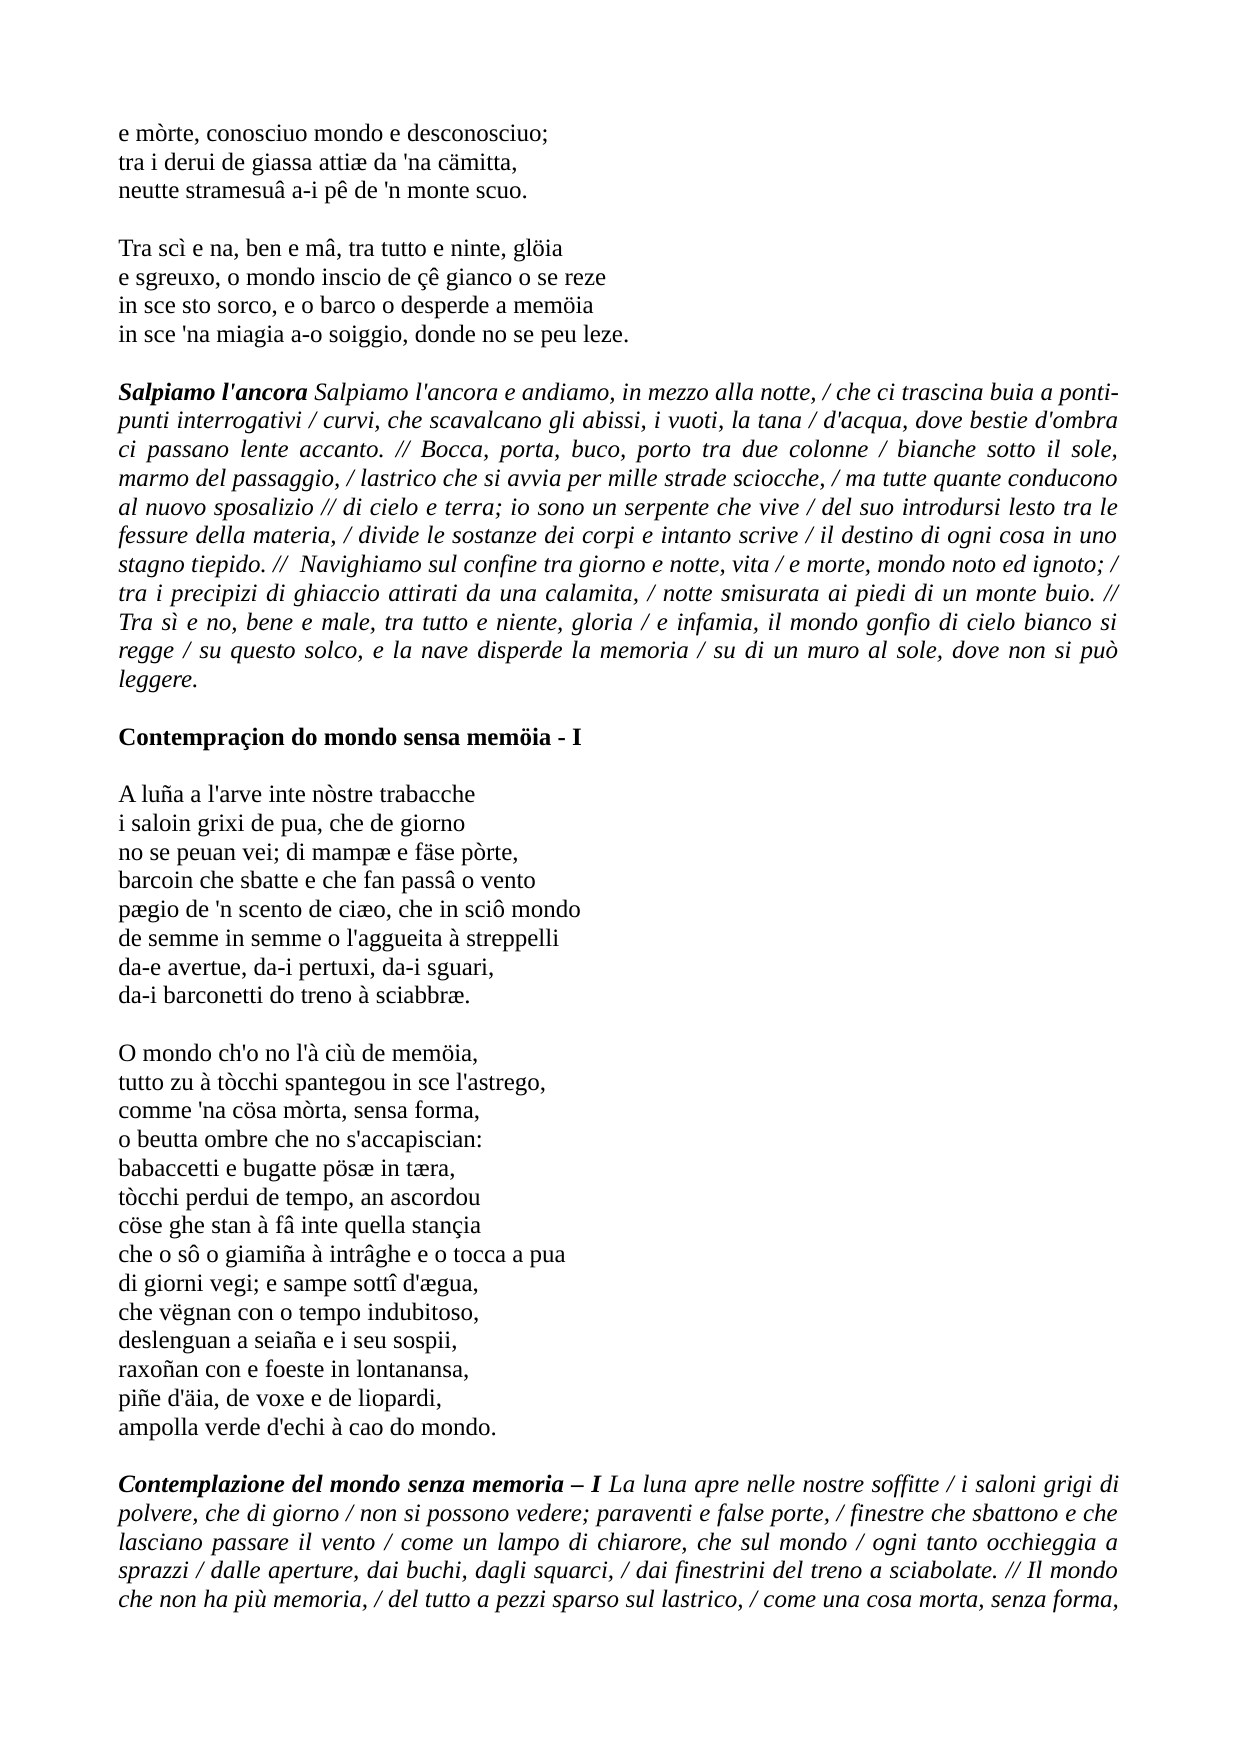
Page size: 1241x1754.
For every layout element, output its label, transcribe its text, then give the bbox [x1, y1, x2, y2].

text pægio de 'n scento de ciæo, che in sciô mondo [118, 894, 1122, 923]
text deslenguan a seiaña e i seu sospii, [118, 1326, 1122, 1354]
text tutto zu à tòcchi spantegou in sce l'astrego, [118, 1067, 1122, 1096]
text neutte stramesuâ a-i pê de 'n monte scuo. [118, 176, 1122, 204]
text Contemplazione del mondo senza memoria – I La luna apre nelle nostre soffitte / i saloni grigi di polvere, che di giorno / non si possono vedere; paraventi e false porte, / finestre che sbattono e che lasciano passare il vento / come un lampo di chiarore, che sul mondo / ogni tanto occhieggia a sprazzi / dalle aperture, dai buchi, dagli squarci, / dai finestrini del treno a sciabolate. // Il mondo che non ha più memoria, / del tutto a pezzi sparso sul lastrico, / come una cosa morta, senza forma, [118, 1469, 1122, 1613]
text cöse ghe stan à fâ inte quella stançia [118, 1211, 1122, 1239]
text ampolla verde d'echi à cao do mondo. [118, 1412, 1122, 1441]
text Contempraçion do mondo sensa memöia - I [118, 722, 1122, 751]
text e mòrte, conosciuo mondo e desconosciuo; [118, 118, 1122, 147]
text barcoin che sbatte e che fan passâ o vento [118, 866, 1122, 894]
text Tra scì e na, ben e mâ, tra tutto e ninte, glöia [118, 233, 1122, 262]
text i saloin grixi de pua, che de giorno [118, 808, 1122, 837]
text da-i barconetti do treno à sciabbræ. [118, 981, 1122, 1009]
text comme 'na cösa mòrta, sensa forma, [118, 1096, 1122, 1124]
text raxoñan con e foeste in lontanansa, [118, 1354, 1122, 1383]
text A luña a l'arve inte nòstre trabacche [118, 779, 1122, 808]
text Salpiamo l'ancora Salpiamo l'ancora e andiamo, in mezzo alla notte, / che ci trascina buia a ponti-punti interrogativi / curvi, che scavalcano gli abissi, i vuoti, la tana / d'acqua, dove bestie d'ombra ci passano lente accanto. // Bocca, porta, buco, porto tra due colonne / bianche sotto il sole, marmo del passaggio, / lastrico che si avvia per mille strade sciocche, / ma tutte quante conducono al nuovo sposalizio // di cielo e terra; io sono un serpente che vive / del suo introdursi lesto tra le fessure della materia, / divide le sostanze dei corpi e intanto scrive / il destino di ogni cosa in uno stagno tiepido. // Navighiamo sul confine tra giorno e notte, vita / e morte, mondo noto ed ignoto; / tra i precipizi di ghiaccio attirati da una calamita, / notte smisurata ai piedi di un monte buio. // Tra sì e no, bene e male, tra tutto e niente, gloria / e infamia, il mondo gonfio di cielo bianco si regge / su questo solco, e la nave disperde la memoria / su di un muro al sole, dove non si può leggere. [118, 377, 1122, 693]
text in sce sto sorco, e o barco o desperde a memöia [118, 291, 1122, 319]
text e sgreuxo, o mondo inscio de çê gianco o se reze [118, 262, 1122, 291]
text de semme in semme o l'aggueita à streppelli [118, 923, 1122, 952]
text O mondo ch'o no l'à ciù de memöia, [118, 1038, 1122, 1067]
text no se peuan vei; di mampæ e fäse pòrte, [118, 837, 1122, 866]
text babaccetti e bugatte pösæ in tæra, [118, 1153, 1122, 1182]
text tra i derui de giassa attiæ da 'na cämitta, [118, 147, 1122, 176]
text in sce 'na miagia a-o soiggio, donde no se peu leze. [118, 319, 1122, 348]
text che vëgnan con o tempo indubitoso, [118, 1297, 1122, 1326]
text di giorni vegi; e sampe sottî d'ægua, [118, 1268, 1122, 1297]
text da-e avertue, da-i pertuxi, da-i sguari, [118, 952, 1122, 981]
text che o sô o giamiña à intrâghe e o tocca a pua [118, 1239, 1122, 1268]
text piñe d'äia, de voxe e de liopardi, [118, 1383, 1122, 1412]
text tòcchi perdui de tempo, an ascordou [118, 1182, 1122, 1211]
text o beutta ombre che no s'accapiscian: [118, 1124, 1122, 1153]
